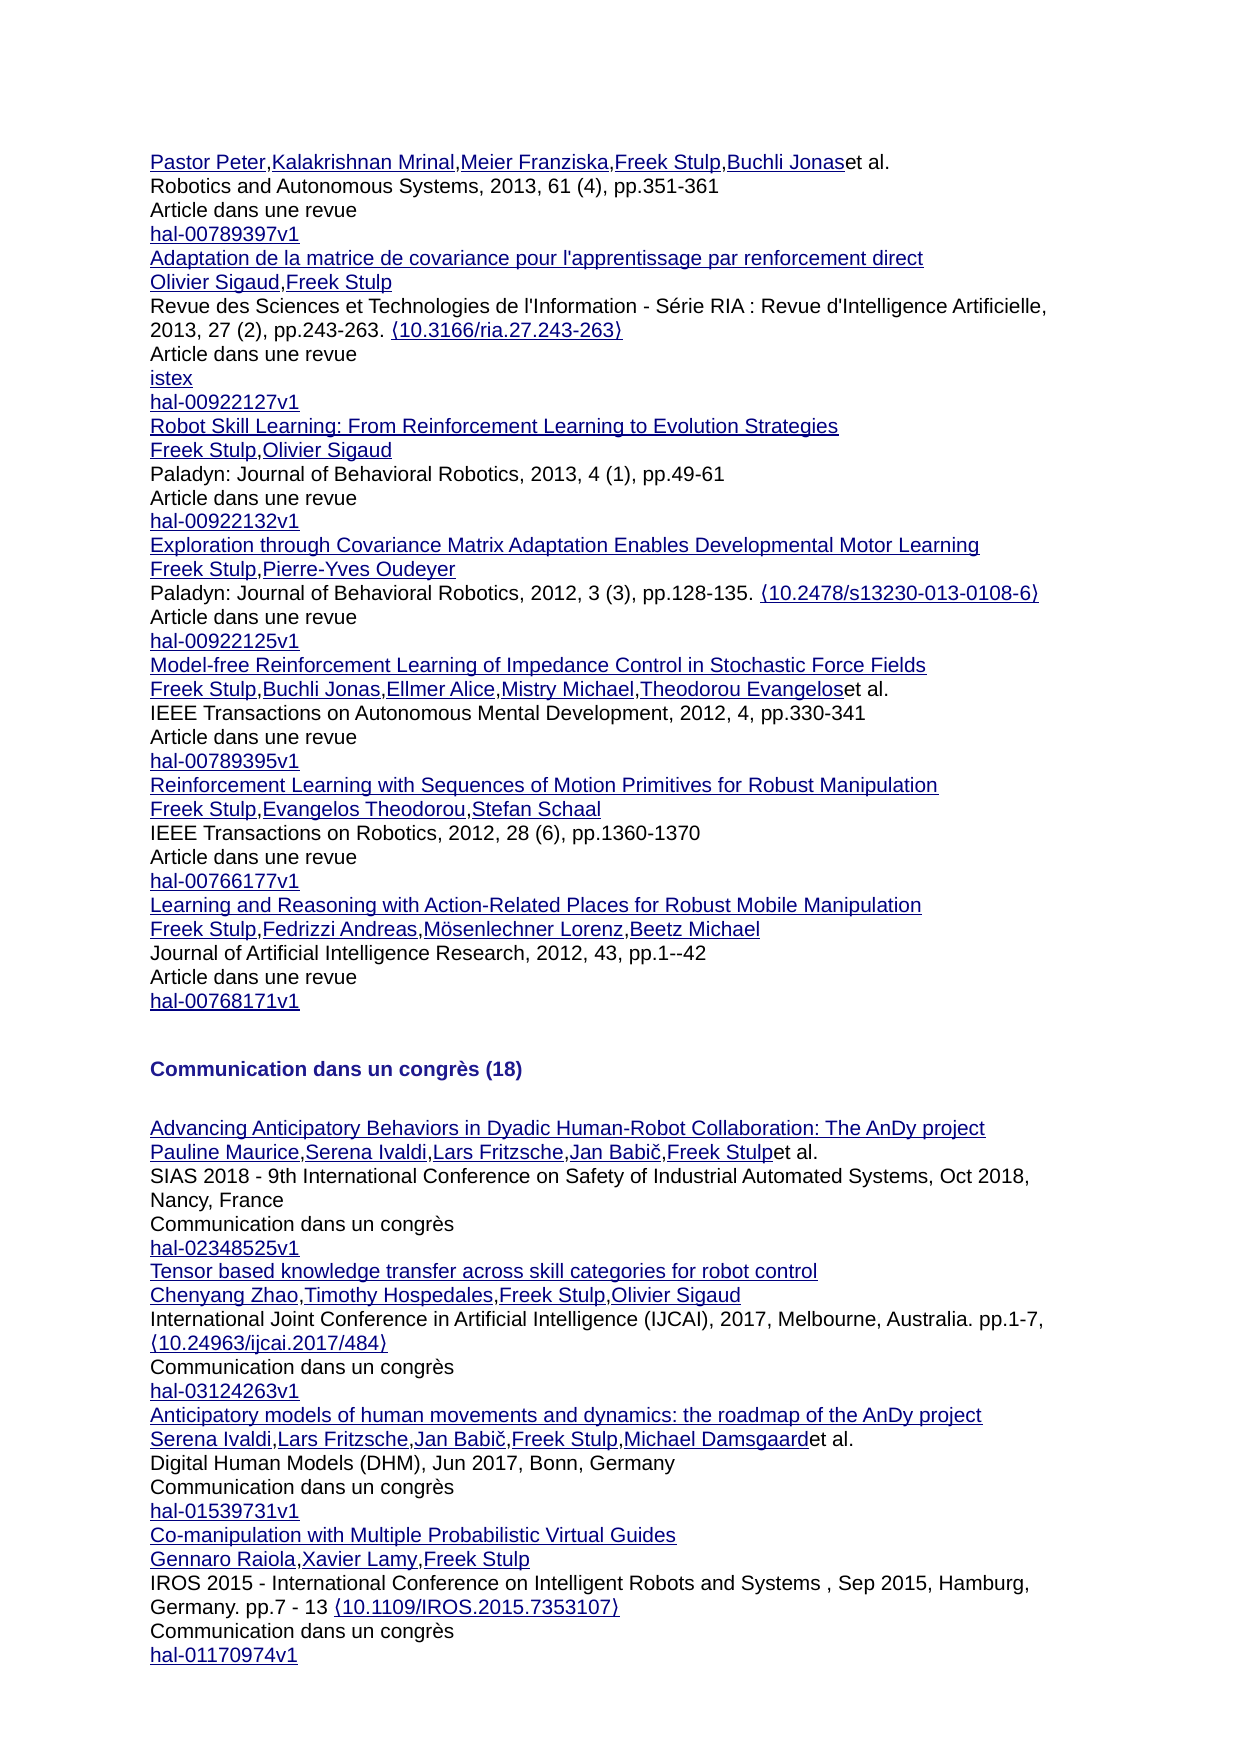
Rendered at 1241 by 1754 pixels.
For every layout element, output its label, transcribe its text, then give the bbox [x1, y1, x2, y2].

table_cell Pastor Peter,Kalakrishnan Mrinal,Meier Franziska,Freek Stulp,Buchli Jonaset al. Robotics and Autonomous Systems, 2013, 61 (4), pp.351-361 Article dans une revue hal-00789397v1 [150, 150, 1090, 246]
table_cell Learning and Reasoning with Action-Related Places for Robust Mobile Manipulation Freek Stulp,Fedrizzi Andreas,Mösenlechner Lorenz,Beetz Michael Journal of Artificial Intelligence Research, 2012, 43, pp.1--42 Article dans une revue hal-00768171v1 [150, 893, 1090, 1012]
table_cell Model-free Reinforcement Learning of Impedance Control in Stochastic Force Fields Freek Stulp,Buchli Jonas,Ellmer Alice,Mistry Michael,Theodorou Evangeloset al. IEEE Transactions on Autonomous Mental Development, 2012, 4, pp.330-341 Article dans une revue hal-00789395v1 [150, 653, 1090, 773]
table_cell Robot Skill Learning: From Reinforcement Learning to Evolution Strategies Freek Stulp,Olivier Sigaud Paladyn: Journal of Behavioral Robotics, 2013, 4 (1), pp.49-61 Article dans une revue hal-00922132v1 [150, 414, 1090, 533]
table_cell Adaptation de la matrice de covariance pour l'apprentissage par renforcement direct Olivier Sigaud,Freek Stulp Revue des Sciences et Technologies de l'Information - Série RIA : Revue d'Intelligence Artificielle, 2013, 27 (2), pp.243-263. ⟨10.3166/ria.27.243-263⟩ Article dans une revue istex hal-00922127v1 [150, 246, 1090, 413]
table_cell Anticipatory models of human movements and dynamics: the roadmap of the AnDy project Serena Ivaldi,Lars Fritzsche,Jan Babič,Freek Stulp,Michael Damsgaardet al. Digital Human Models (DHM), Jun 2017, Bonn, Germany Communication dans un congrès hal-01539731v1 [150, 1403, 1090, 1523]
subtitle Communication dans un congrès (18) [150, 1057, 1090, 1081]
table_cell Tensor based knowledge transfer across skill categories for robot control Chenyang Zhao,Timothy Hospedales,Freek Stulp,Olivier Sigaud International Joint Conference in Artificial Intelligence (IJCAI), 2017, Melbourne, Australia. pp.1-7, ⟨10.24963/ijcai.2017/484⟩ Communication dans un congrès hal-03124263v1 [150, 1259, 1090, 1403]
table_cell Reinforcement Learning with Sequences of Motion Primitives for Robust Manipulation Freek Stulp,Evangelos Theodorou,Stefan Schaal IEEE Transactions on Robotics, 2012, 28 (6), pp.1360-1370 Article dans une revue hal-00766177v1 [150, 773, 1090, 893]
table_cell Exploration through Covariance Matrix Adaptation Enables Developmental Motor Learning Freek Stulp,Pierre-Yves Oudeyer Paladyn: Journal of Behavioral Robotics, 2012, 3 (3), pp.128-135. ⟨10.2478/s13230-013-0108-6⟩ Article dans une revue hal-00922125v1 [150, 533, 1090, 653]
table_header Advancing Anticipatory Behaviors in Dyadic Human-Robot Collaboration: The AnDy project Pauline Maurice,Serena Ivaldi,Lars Fritzsche,Jan Babič,Freek Stulpet al. SIAS 2018 - 9th International Conference on Safety of Industrial Automated Systems, Oct 2018, Nancy, France Communication dans un congrès hal-02348525v1 [150, 1116, 1090, 1259]
table_cell Co-manipulation with Multiple Probabilistic Virtual Guides Gennaro Raiola,Xavier Lamy,Freek Stulp IROS 2015 - International Conference on Intelligent Robots and Systems , Sep 2015, Hamburg, Germany. pp.7 - 13 ⟨10.1109/IROS.2015.7353107⟩ Communication dans un congrès hal-01170974v1 [150, 1523, 1090, 1667]
